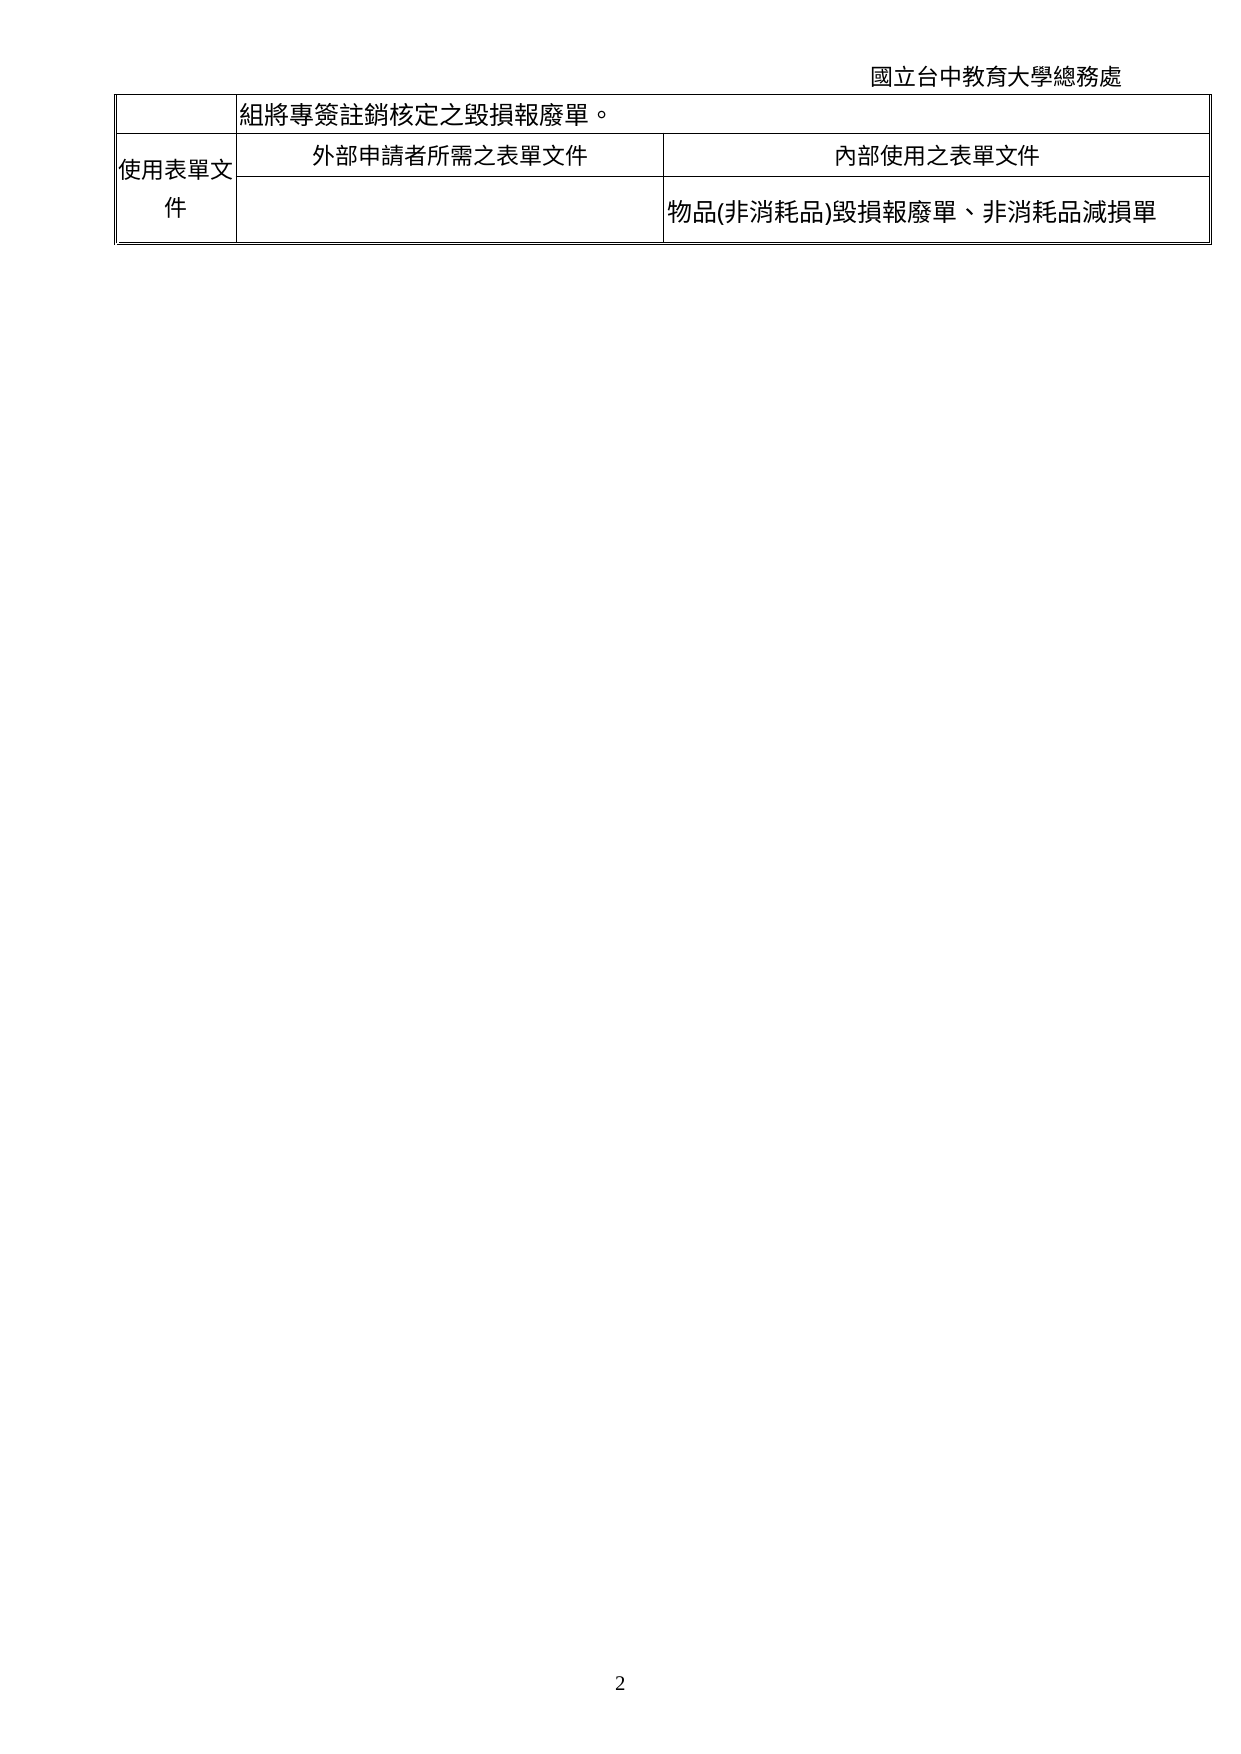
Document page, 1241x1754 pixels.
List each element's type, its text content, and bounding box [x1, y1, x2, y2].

table_cell 使用表單文 件 [117, 134, 236, 242]
table_cell 內部使用之表單文件 [664, 134, 1209, 176]
table_cell 物品(非消耗品)毀損報廢單、非消耗品減損單 [664, 177, 1209, 242]
table_cell 外部申請者所需之表單文件 [237, 134, 663, 176]
table_cell 組將專簽註銷核定之毀損報廢單。 [237, 95, 1209, 133]
table_cell [237, 177, 663, 242]
table_cell [117, 95, 236, 133]
